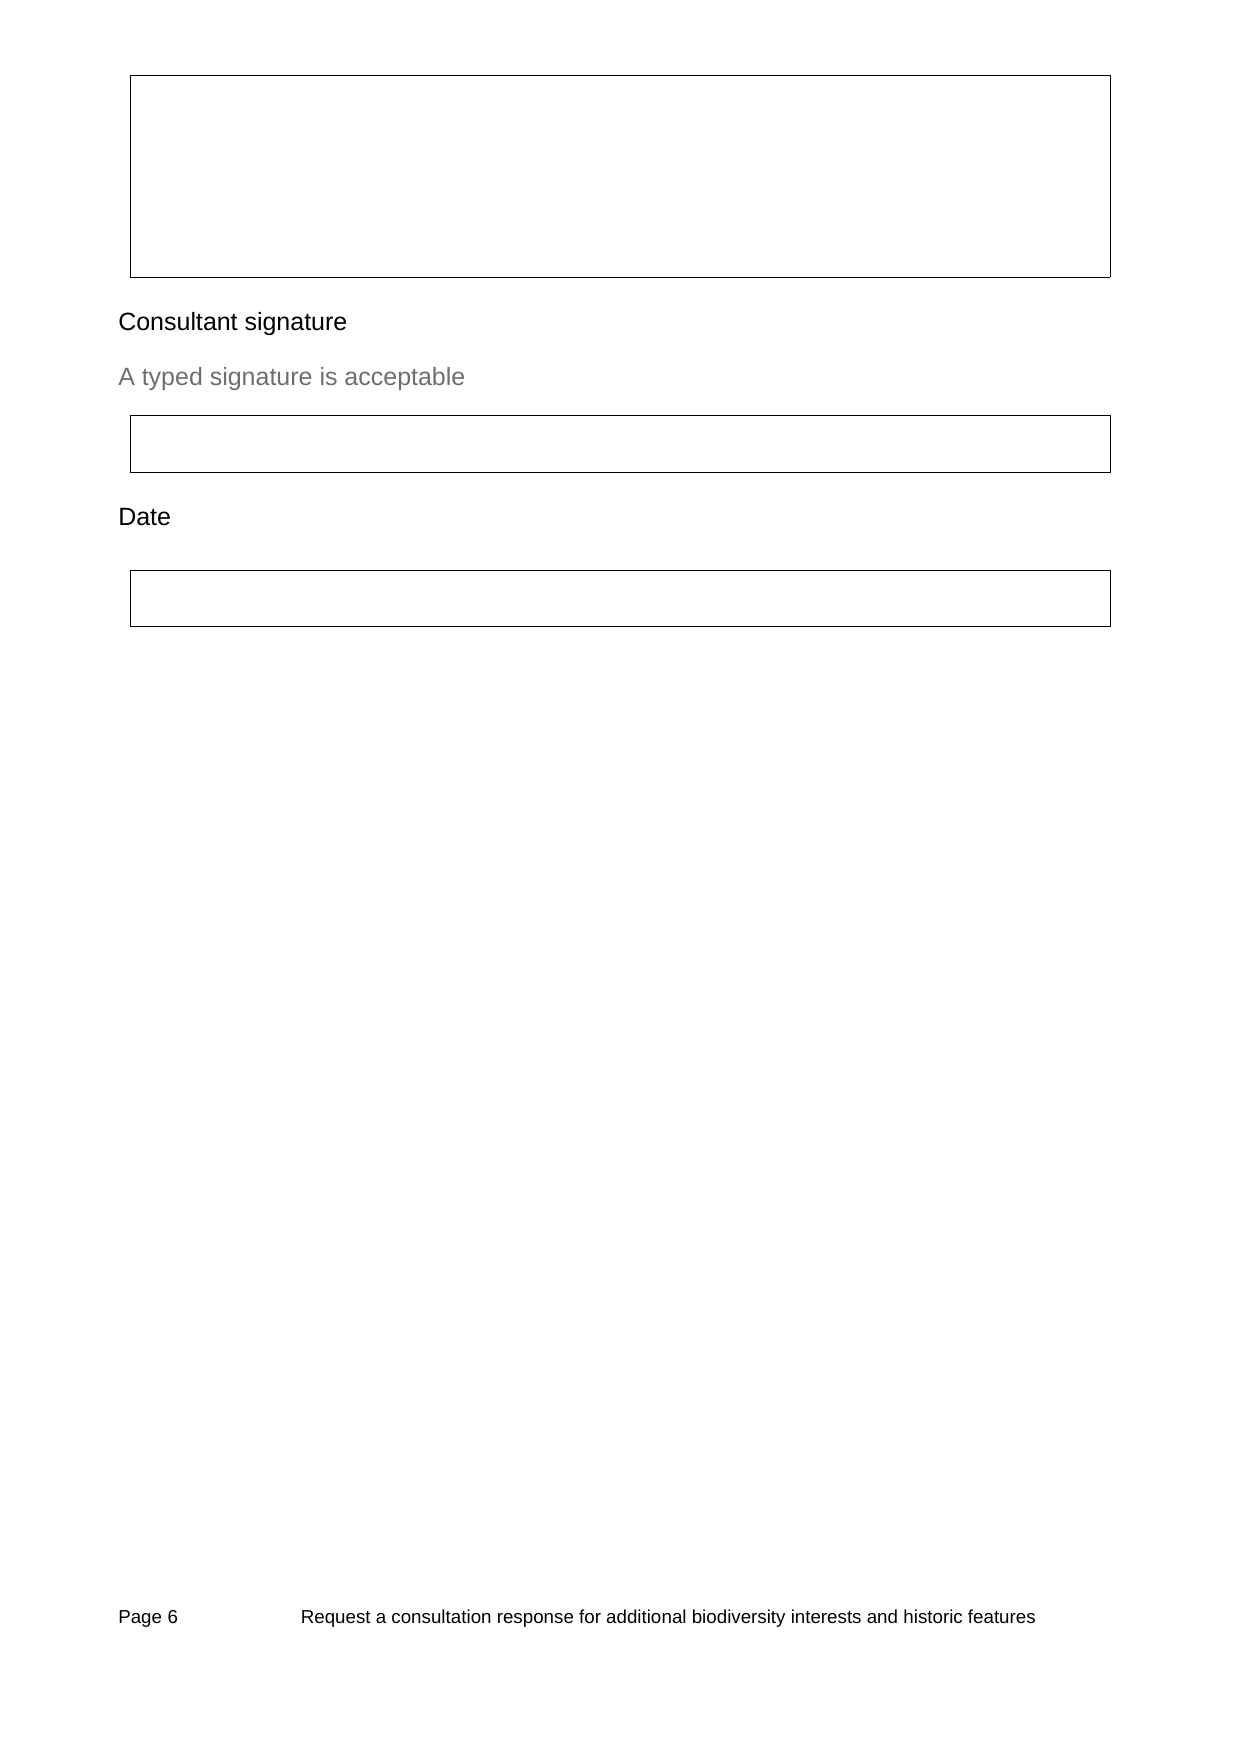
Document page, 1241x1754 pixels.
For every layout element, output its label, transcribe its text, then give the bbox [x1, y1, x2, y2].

text Consultant signature [118, 307, 1122, 336]
text A typed signature is acceptable [118, 362, 1122, 391]
text Date [118, 502, 1122, 531]
